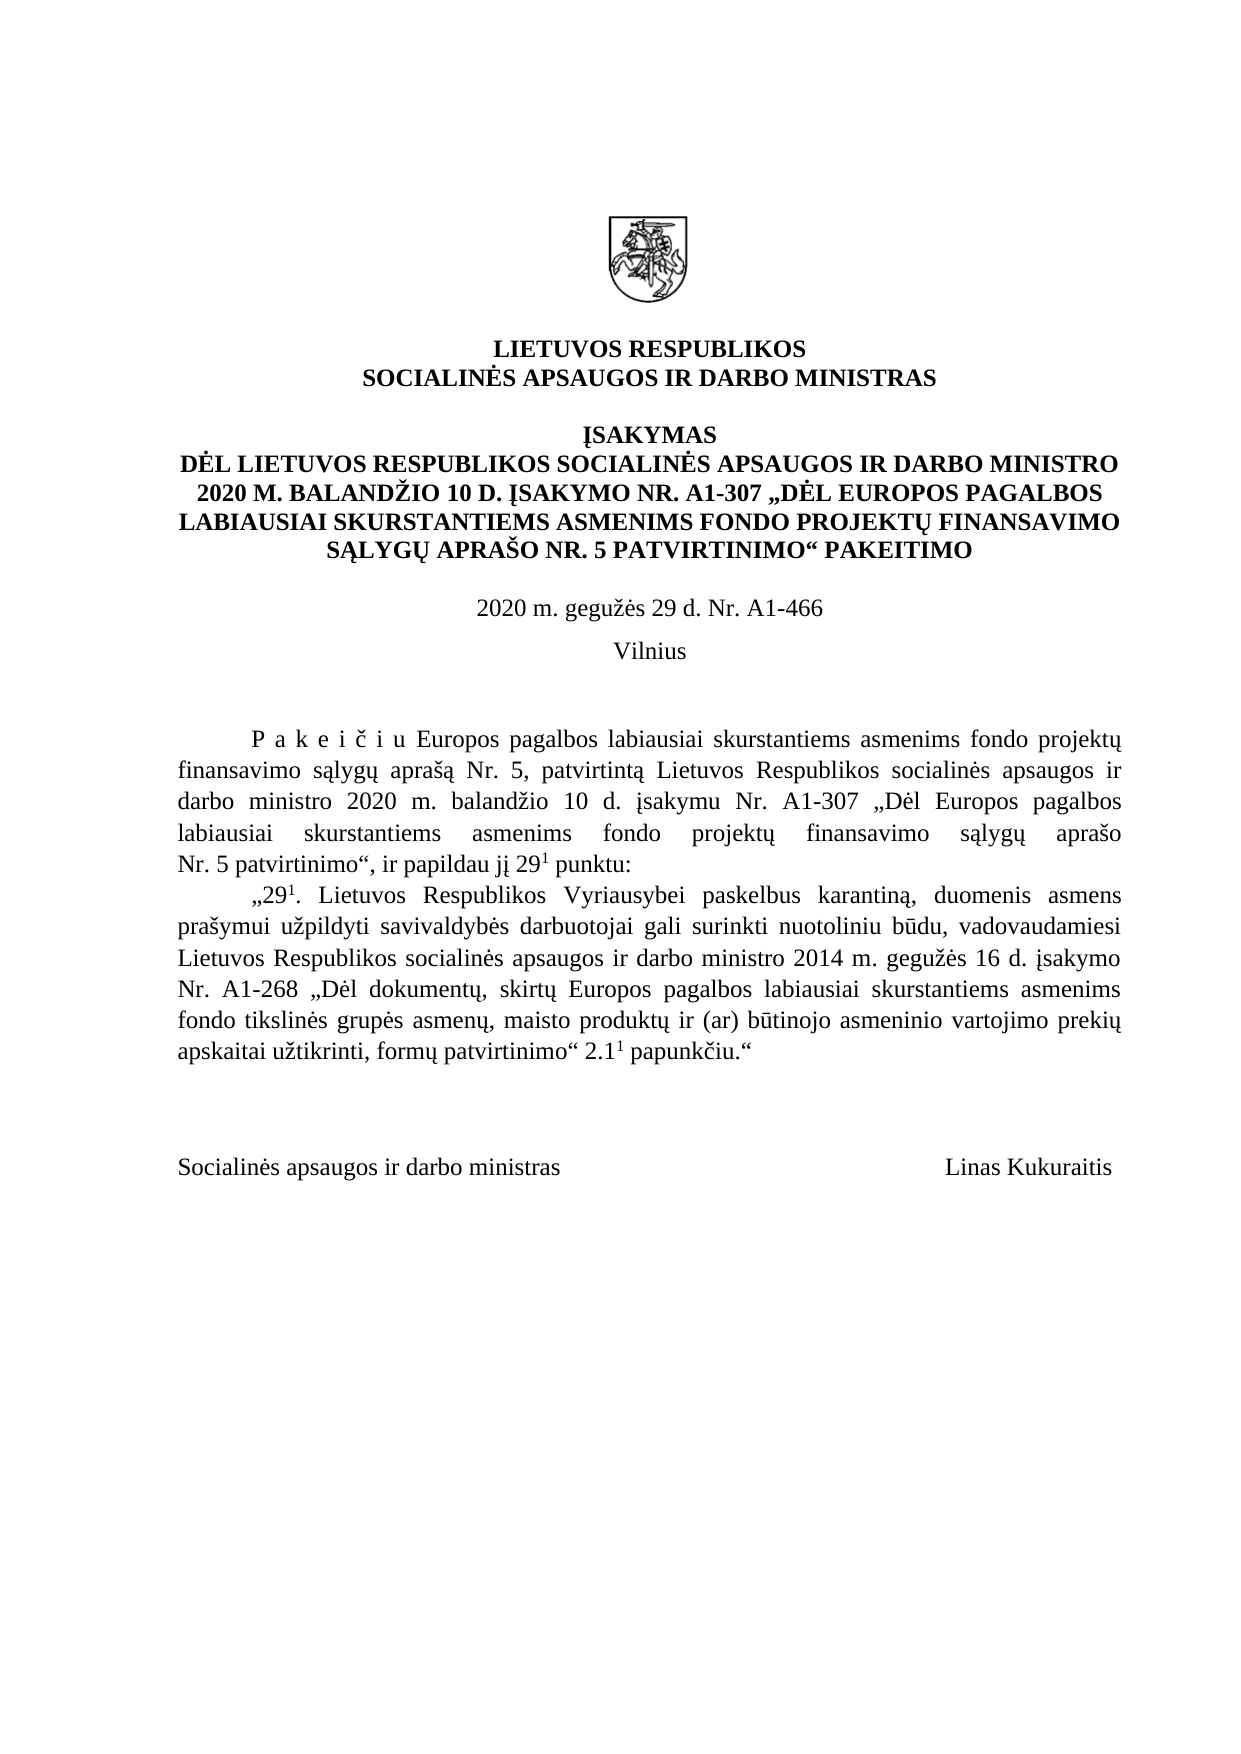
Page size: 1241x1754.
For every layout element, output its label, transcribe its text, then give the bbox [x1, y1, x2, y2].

text SOCIALINĖS APSAUGOS IR DARBO MINISTRAS [177, 363, 1122, 392]
text Socialinės apsaugos ir darbo ministras Linas Kukuraitis [177, 1152, 1122, 1181]
text DĖL LIETUVOS RESPUBLIKOS SOCIALINĖS APSAUGOS IR DARBO MINISTRO 2020 M. BALANDŽIO 10 D. ĮSAKYMO NR. A1-307 „DĖL EUROPOS PAGALBOS LABIAUSIAI SKURSTANTIEMS ASMENIMS FONDO PROJEKTŲ FINANSAVIMO SĄLYGŲ APRAŠO NR. 5 PATVIRTINIMO“ PAKEITIMO [177, 449, 1122, 564]
text P a k e i č i u Europos pagalbos labiausiai skurstantiems asmenims fondo projektų finansavimo sąlygų aprašą Nr. 5, patvirtintą Lietuvos Respublikos socialinės apsaugos ir darbo ministro 2020 m. balandžio 10 d. įsakymu Nr. A1-307 „Dėl Europos pagalbos labiausiai skurstantiems asmenims fondo projektų finansavimo sąlygų aprašo Nr. 5 patvirtinimo“, ir papildau jį 291 punktu: [177, 722, 1122, 878]
text ĮSAKYMAS [177, 420, 1122, 449]
text LIETUVOS RESPUBLIKOS [177, 334, 1122, 363]
text „291. Lietuvos Respublikos Vyriausybei paskelbus karantiną, duomenis asmens prašymui užpildyti savivaldybės darbuotojai gali surinkti nuotoliniu būdu, vadovaudamiesi Lietuvos Respublikos socialinės apsaugos ir darbo ministro 2014 m. gegužės 16 d. įsakymo Nr. A1-268 „Dėl dokumentų, skirtų Europos pagalbos labiausiai skurstantiems asmenims fondo tikslinės grupės asmenų, maisto produktų ir (ar) būtinojo asmeninio vartojimo prekių apskaitai užtikrinti, formų patvirtinimo“ 2.11 papunkčiu.“ [177, 878, 1122, 1066]
text Vilnius [177, 636, 1122, 665]
text 2020 m. gegužės 29 d. Nr. A1-466 [177, 593, 1122, 622]
